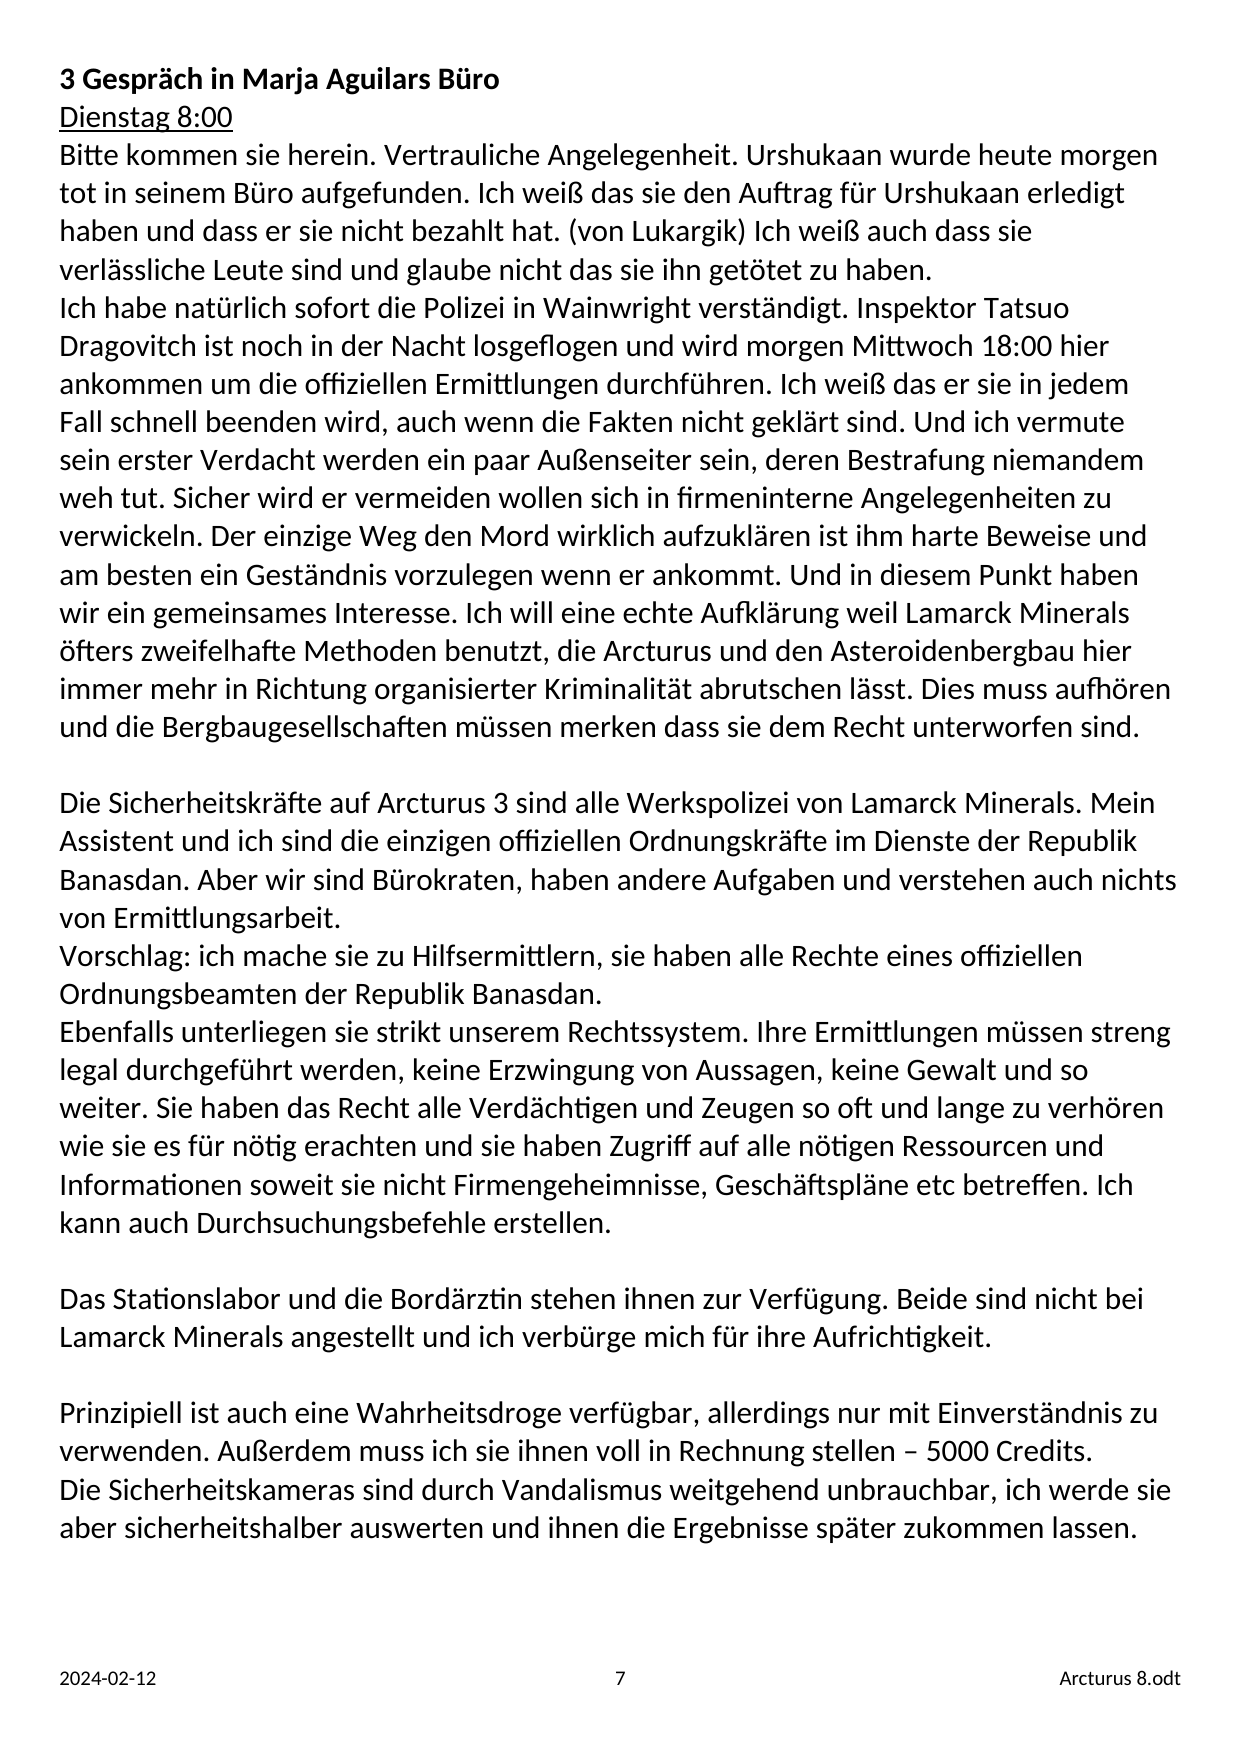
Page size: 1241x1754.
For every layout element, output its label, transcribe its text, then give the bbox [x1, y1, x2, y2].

text Die Sicherheitskameras sind durch Vandalismus weitgehend unbrauchbar, ich werde sie aber sicherheitshalber auswerten und ihnen die Ergebnisse später zukommen lassen. [59, 1470, 1181, 1546]
text Prinzipiell ist auch eine Wahrheitsdroge verfügbar, allerdings nur mit Einverständnis zu verwenden. Außerdem muss ich sie ihnen voll in Rechnung stellen – 5000 Credits. [59, 1393, 1181, 1470]
text Das Stationslabor und die Bordärztin stehen ihnen zur Verfügung. Beide sind nicht bei Lamarck Minerals angestellt und ich verbürge mich für ihre Aufrichtigkeit. [59, 1279, 1181, 1393]
text Dienstag 8:00 [59, 97, 1181, 135]
text Ich habe natürlich sofort die Polizei in Wainwright verständigt. Inspektor Tatsuo Dragovitch ist noch in der Nacht losgeflogen und wird morgen Mittwoch 18:00 hier ankommen um die offiziellen Ermittlungen durchführen. Ich weiß das er sie in jedem Fall schnell beenden wird, auch wenn die Fakten nicht geklärt sind. Und ich vermute sein erster Verdacht werden ein paar Außenseiter sein, deren Bestrafung niemandem weh tut. Sicher wird er vermeiden wollen sich in firmeninterne Angelegenheiten zu verwickeln. Der einzige Weg den Mord wirklich aufzuklären ist ihm harte Beweise und am besten ein Geständnis vorzulegen wenn er ankommt. Und in diesem Punkt haben wir ein gemeinsames Interesse. Ich will eine echte Aufklärung weil Lamarck Minerals öfters zweifelhafte Methoden benutzt, die Arcturus und den Asteroidenbergbau hier immer mehr in Richtung organisierter Kriminalität abrutschen lässt. Dies muss aufhören und die Bergbaugesellschaften müssen merken dass sie dem Recht unterworfen sind. [59, 288, 1181, 745]
text Vorschlag: ich mache sie zu Hilfsermittlern, sie haben alle Rechte eines offiziellen Ordnungsbeamten der Republik Banasdan. Ebenfalls unterliegen sie strikt unserem Rechtssystem. Ihre Ermittlungen müssen streng legal durchgeführt werden, keine Erzwingung von Aussagen, keine Gewalt und so weiter. Sie haben das Recht alle Verdächtigen und Zeugen so oft und lange zu verhören wie sie es für nötig erachten und sie haben Zugriff auf alle nötigen Ressourcen und Informationen soweit sie nicht Firmengeheimnisse, Geschäftspläne etc betreffen. Ich kann auch Durchsuchungsbefehle erstellen. [59, 936, 1181, 1241]
text 3 Gespräch in Marja Aguilars Büro [59, 59, 1181, 97]
text Bitte kommen sie herein. Vertrauliche Angelegenheit. Urshukaan wurde heute morgen tot in seinem Büro aufgefunden. Ich weiß das sie den Auftrag für Urshukaan erledigt haben und dass er sie nicht bezahlt hat. (von Lukargik) Ich weiß auch dass sie verlässliche Leute sind und glaube nicht das sie ihn getötet zu haben. [59, 135, 1181, 288]
text Die Sicherheitskräfte auf Arcturus 3 sind alle Werkspolizei von Lamarck Minerals. Mein Assistent und ich sind die einzigen offiziellen Ordnungskräfte im Dienste der Republik Banasdan. Aber wir sind Bürokraten, haben andere Aufgaben und verstehen auch nichts von Ermittlungsarbeit. [59, 783, 1181, 936]
